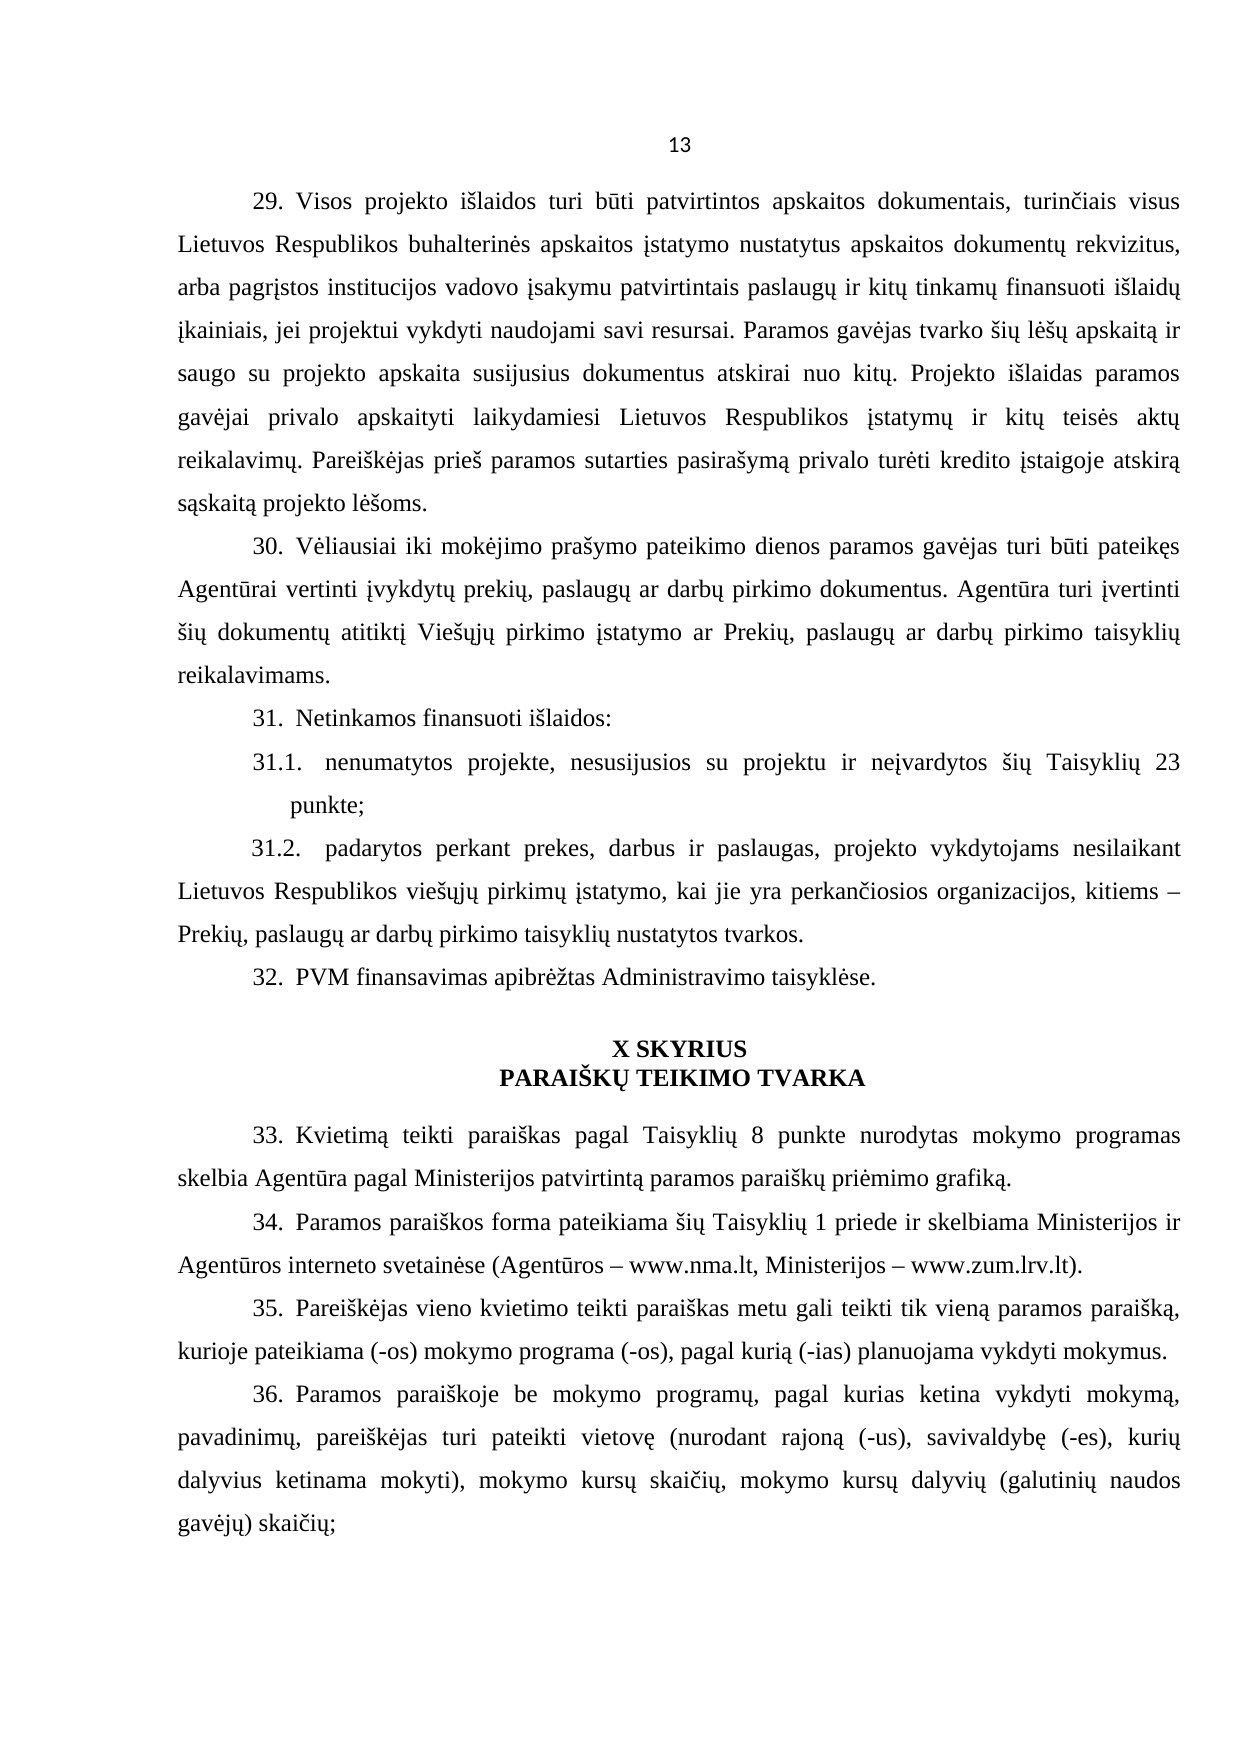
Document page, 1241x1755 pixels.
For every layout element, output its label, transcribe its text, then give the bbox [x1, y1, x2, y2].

text 29. Visos projekto išlaidos turi būti patvirtintos apskaitos dokumentais, turinčiais visus Lietuvos Respublikos buhalterinės apskaitos įstatymo nustatytus apskaitos dokumentų rekvizitus, arba pagrįstos institucijos vadovo įsakymu patvirtintais paslaugų ir kitų tinkamų finansuoti išlaidų įkainiais, jei projektui vykdyti naudojami savi resursai. Paramos gavėjas tvarko šių lėšų apskaitą ir saugo su projekto apskaita susijusius dokumentus atskirai nuo kitų. Projekto išlaidas paramos gavėjai privalo apskaityti laikydamiesi Lietuvos Respublikos įstatymų ir kitų teisės aktų reikalavimų. Pareiškėjas prieš paramos sutarties pasirašymą privalo turėti kredito įstaigoje atskirą sąskaitą projekto lėšoms. [177, 186, 1181, 517]
text PARAIŠKŲ TEIKIMO TVARKA [177, 1063, 1181, 1092]
text 30. Vėliausiai iki mokėjimo prašymo pateikimo dienos paramos gavėjas turi būti pateikęs Agentūrai vertinti įvykdytų prekių, paslaugų ar darbų pirkimo dokumentus. Agentūra turi įvertinti šių dokumentų atitiktį Viešųjų pirkimo įstatymo ar Prekių, paslaugų ar darbų pirkimo taisyklių reikalavimams. [177, 531, 1181, 689]
text 34. Paramos paraiškos forma pateikiama šių Taisyklių 1 priede ir skelbiama Ministerijos ir Agentūros interneto svetainėse (Agentūros – www.nma.lt, Ministerijos – www.zum.lrv.lt). [177, 1207, 1181, 1278]
text 32. PVM finansavimas apibrėžtas Administravimo taisyklėse. [177, 962, 1181, 991]
text X SKYRIUS [177, 1034, 1181, 1063]
text 31.2. padarytos perkant prekes, darbus ir paslaugas, projekto vykdytojams nesilaikant Lietuvos Respublikos viešųjų pirkimų įstatymo, kai jie yra perkančiosios organizacijos, kitiems – Prekių, paslaugų ar darbų pirkimo taisyklių nustatytos tvarkos. [177, 833, 1181, 948]
text 31. Netinkamos finansuoti išlaidos: [252, 703, 1181, 732]
text 35. Pareiškėjas vieno kvietimo teikti paraiškas metu gali teikti tik vieną paramos paraišką, kurioje pateikiama (-os) mokymo programa (-os), pagal kurią (-ias) planuojama vykdyti mokymus. [177, 1293, 1181, 1365]
text 31.1. nenumatytos projekte, nesusijusios su projektu ir neįvardytos šių Taisyklių 23 punkte; [252, 747, 1181, 818]
text 33. Kvietimą teikti paraiškas pagal Taisyklių 8 punkte nurodytas mokymo programas skelbia Agentūra pagal Ministerijos patvirtintą paramos paraiškų priėmimo grafiką. [177, 1120, 1181, 1192]
text 36. Paramos paraiškoje be mokymo programų, pagal kurias ketina vykdyti mokymą, pavadinimų, pareiškėjas turi pateikti vietovę (nurodant rajoną (-us), savivaldybę (-es), kurių dalyvius ketinama mokyti), mokymo kursų skaičių, mokymo kursų dalyvių (galutinių naudos gavėjų) skaičių; [177, 1379, 1181, 1537]
